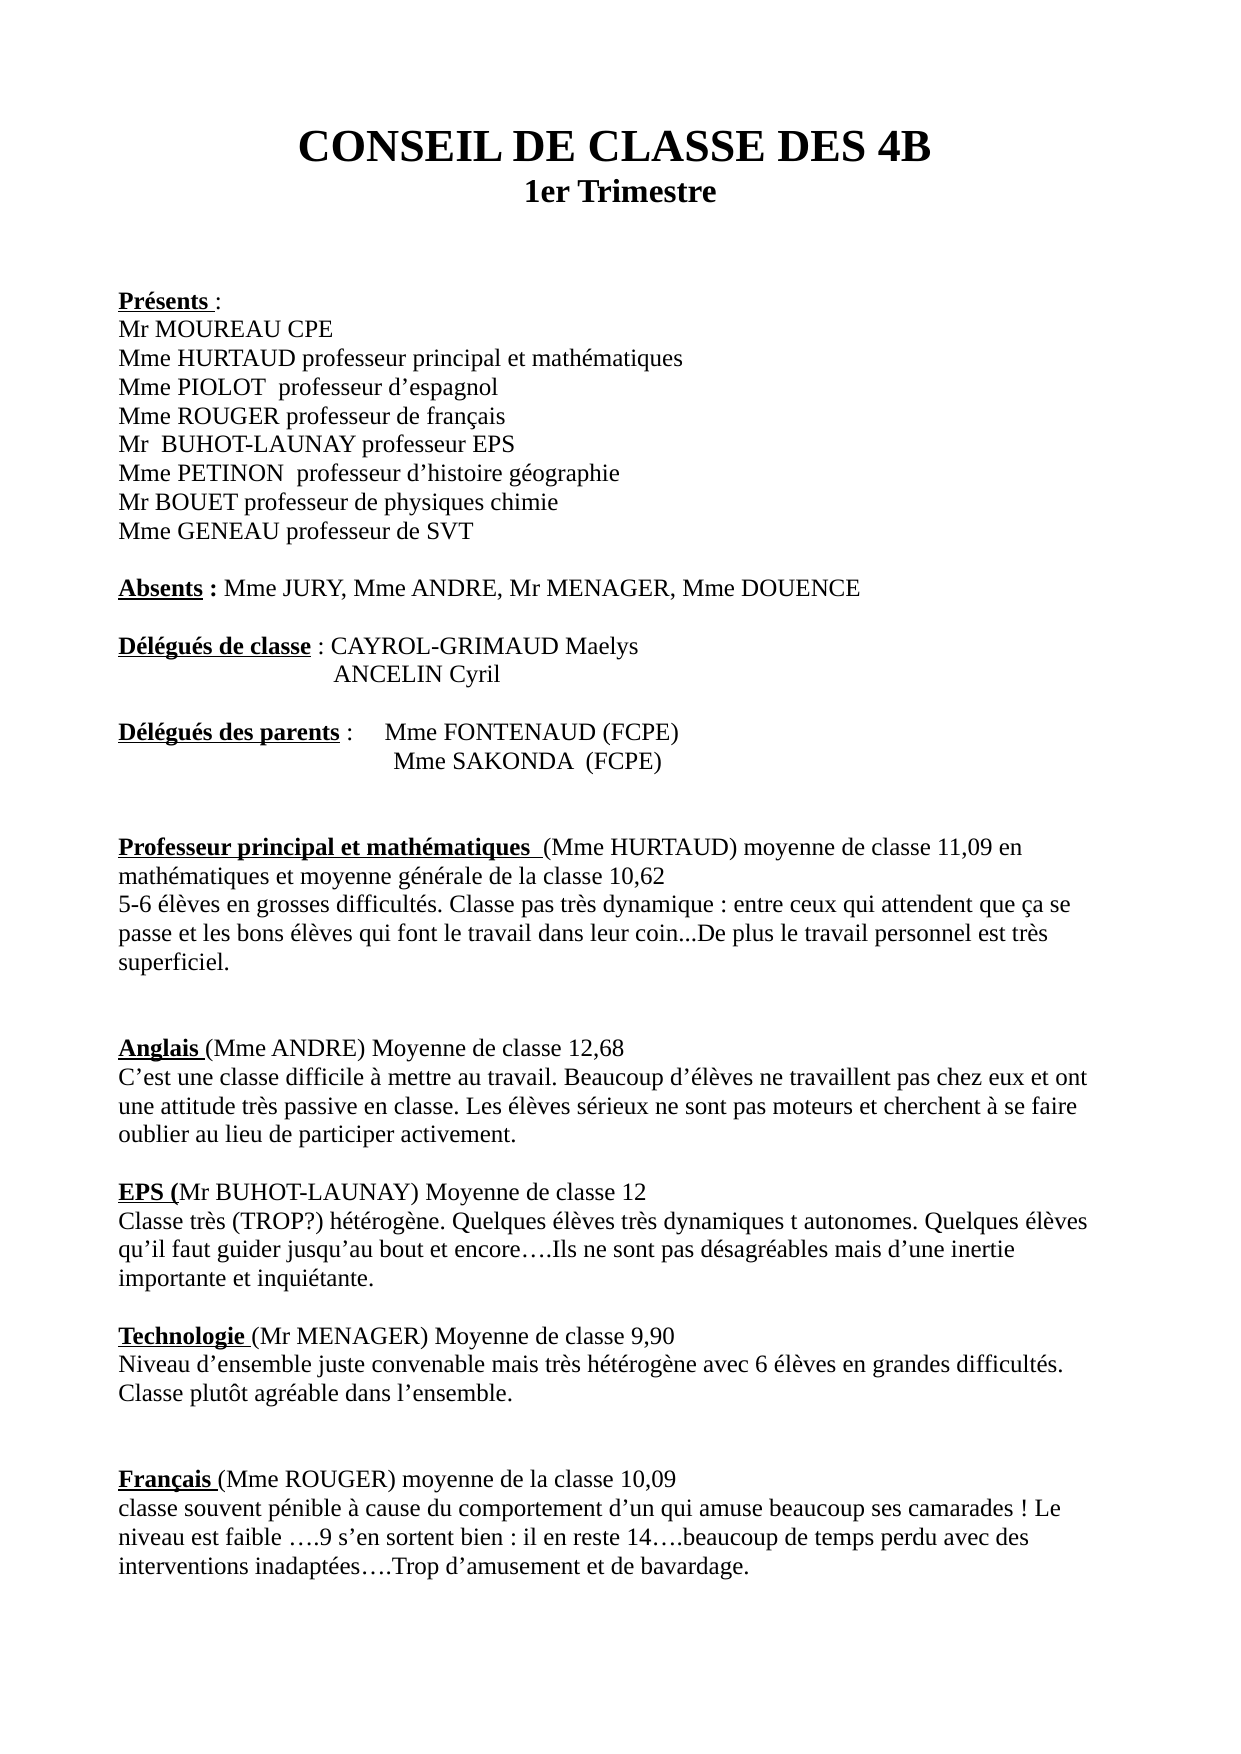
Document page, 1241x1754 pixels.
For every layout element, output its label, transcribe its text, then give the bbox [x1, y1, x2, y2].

text EPS (Mr BUHOT-LAUNAY) Moyenne de classe 12 [118, 1177, 1122, 1206]
text Technologie (Mr MENAGER) Moyenne de classe 9,90 [118, 1321, 1122, 1349]
text Français (Mme ROUGER) moyenne de la classe 10,09 [118, 1464, 1122, 1493]
text classe souvent pénible à cause du comportement d’un qui amuse beaucoup ses camarades ! Le niveau est faible ….9 s’en sortent bien : il en reste 14….beaucoup de temps perdu avec des interventions inadaptées….Trop d’amusement et de bavardage. [118, 1493, 1122, 1579]
text 1er Trimestre [118, 171, 1122, 209]
text Mme HURTAUD professeur principal et mathématiques [118, 343, 1122, 372]
text Niveau d’ensemble juste convenable mais très hétérogène avec 6 élèves en grandes difficultés. Classe plutôt agréable dans l’ensemble. [118, 1349, 1122, 1407]
text Mme GENEAU professeur de SVT [118, 516, 1122, 544]
text ANCELIN Cyril [118, 659, 1122, 688]
text Mme PIOLOT professeur d’espagnol [118, 372, 1122, 401]
text Mr MOUREAU CPE [118, 314, 1122, 343]
text C’est une classe difficile à mettre au travail. Beaucoup d’élèves ne travaillent pas chez eux et ont une attitude très passive en classe. Les élèves sérieux ne sont pas moteurs et cherchent à se faire oublier au lieu de participer activement. [118, 1062, 1122, 1148]
text Mme ROUGER professeur de français [118, 401, 1122, 429]
text Délégués de classe : CAYROL-GRIMAUD Maelys [118, 631, 1122, 659]
text Professeur principal et mathématiques (Mme HURTAUD) moyenne de classe 11,09 en mathématiques et moyenne générale de la classe 10,62 [118, 832, 1122, 889]
text Présents : [118, 286, 1122, 314]
text Anglais (Mme ANDRE) Moyenne de classe 12,68 [118, 1033, 1122, 1062]
text 5-6 élèves en grosses difficultés. Classe pas très dynamique : entre ceux qui attendent que ça se passe et les bons élèves qui font le travail dans leur coin...De plus le travail personnel est très superficiel. [118, 889, 1122, 976]
text Délégués des parents : Mme FONTENAUD (FCPE) [118, 717, 1122, 746]
text Classe très (TROP?) hétérogène. Quelques élèves très dynamiques t autonomes. Quelques élèves qu’il faut guider jusqu’au bout et encore….Ils ne sont pas désagréables mais d’une inertie importante et inquiétante. [118, 1206, 1122, 1292]
text Mme SAKONDA (FCPE) [118, 746, 1122, 774]
text Absents : Mme JURY, Mme ANDRE, Mr MENAGER, Mme DOUENCE [118, 573, 1122, 602]
text Mr BUHOT-LAUNAY professeur EPS [118, 429, 1122, 458]
text Mme PETINON professeur d’histoire géographie [118, 458, 1122, 487]
text CONSEIL DE CLASSE DES 4B [118, 118, 1122, 171]
text Mr BOUET professeur de physiques chimie [118, 487, 1122, 516]
